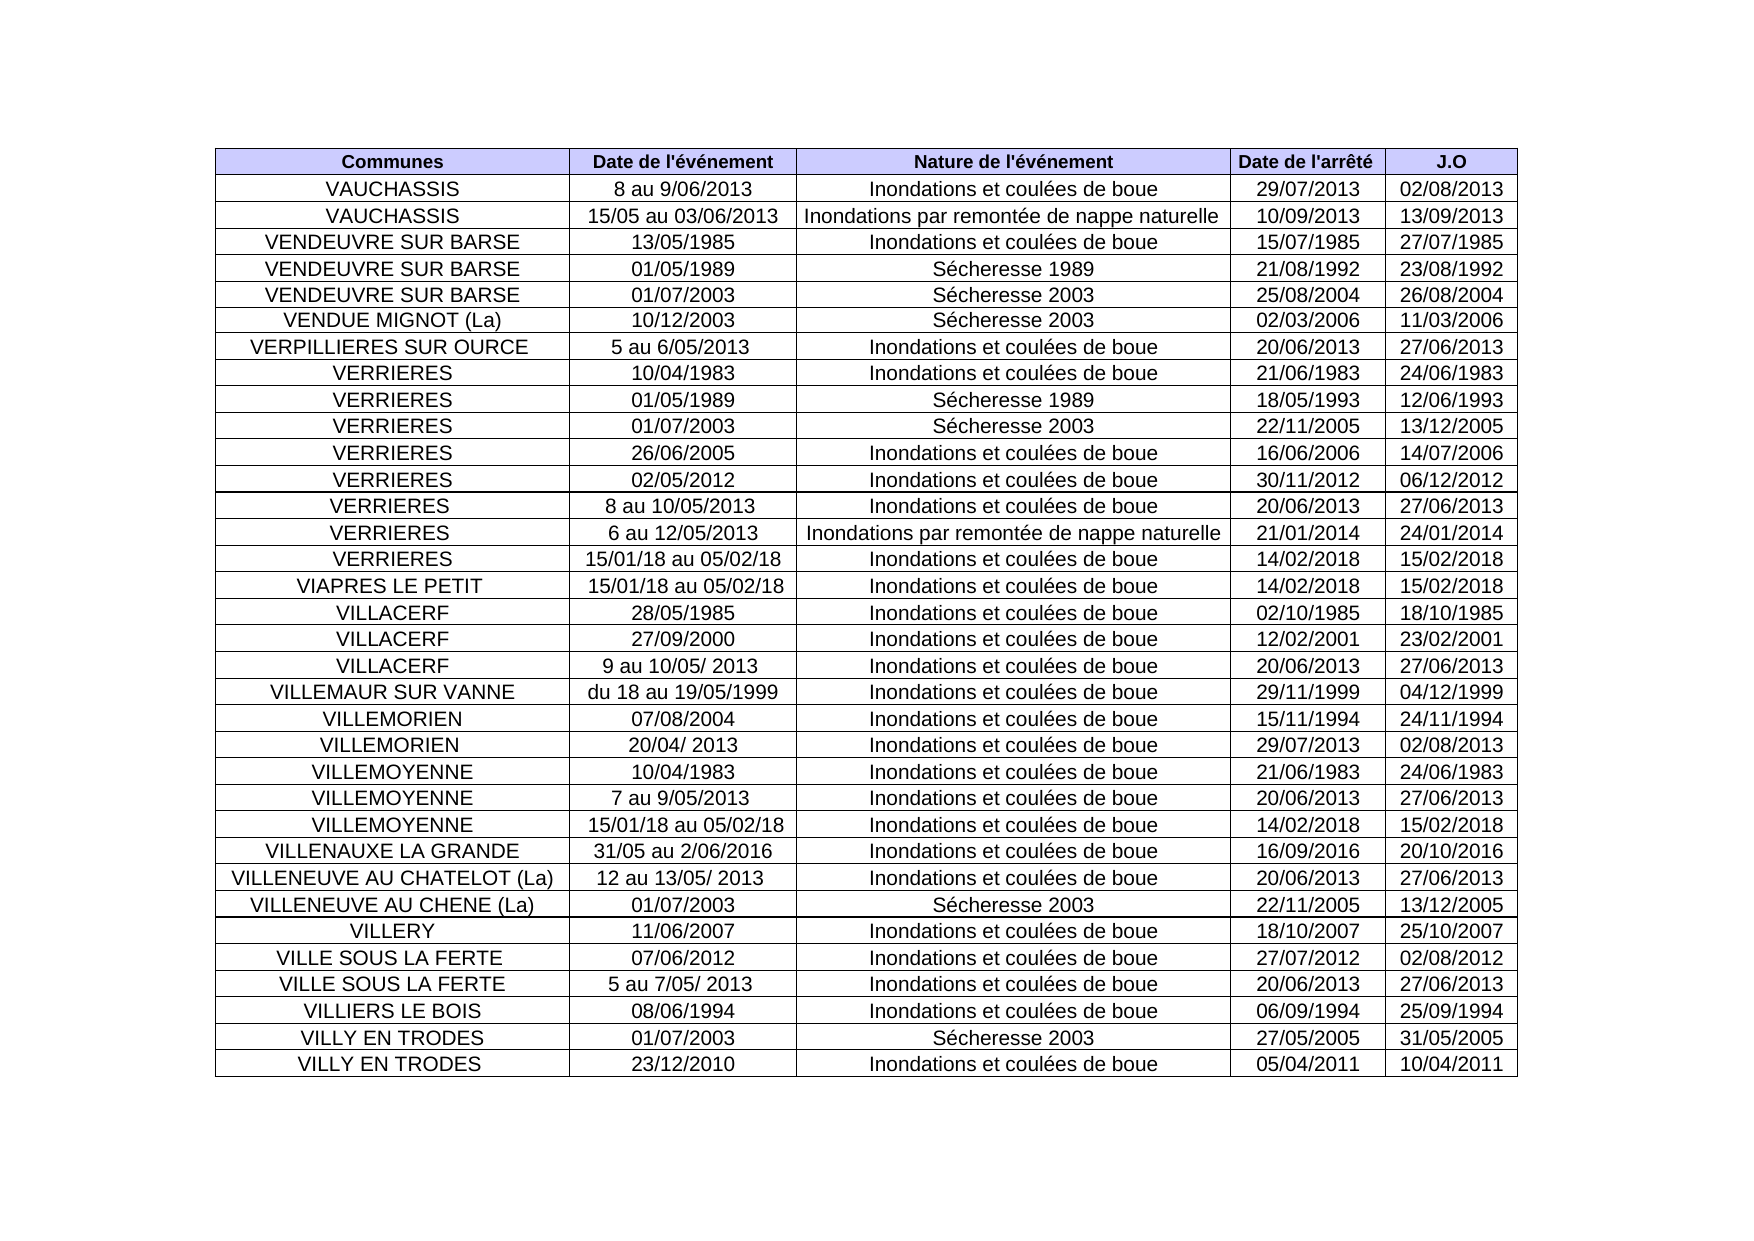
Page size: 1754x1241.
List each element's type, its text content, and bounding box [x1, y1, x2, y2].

table_cell Sécheresse 2003 [797, 891, 1230, 916]
table_cell 5 au 6/05/2013 [570, 333, 796, 359]
table_cell 04/12/1999 [1386, 679, 1517, 704]
table_cell 20/06/2013 [1231, 785, 1385, 810]
table_cell 23/08/1992 [1386, 255, 1517, 281]
table_cell 14/02/2018 [1231, 811, 1385, 837]
table_cell VILLY EN TRODES [216, 1050, 569, 1076]
table_cell VERRIERES [216, 360, 569, 385]
table_cell 13/09/2013 [1386, 202, 1517, 227]
table_cell 26/08/2004 [1386, 282, 1517, 307]
table_cell 14/02/2018 [1231, 572, 1385, 598]
table_cell 27/06/2013 [1386, 652, 1517, 677]
table_cell VILLIERS LE BOIS [216, 997, 569, 1023]
table_cell 24/11/1994 [1386, 705, 1517, 731]
table_cell Inondations et coulées de boue [797, 493, 1230, 518]
table_header J.O [1386, 149, 1517, 174]
table_cell 18/10/1985 [1386, 599, 1517, 624]
table_cell VERRIERES [216, 493, 569, 518]
table_cell 23/02/2001 [1386, 625, 1517, 651]
table_cell Inondations et coulées de boue [797, 599, 1230, 624]
table_cell VERRIERES [216, 519, 569, 544]
table_cell Inondations et coulées de boue [797, 705, 1230, 731]
table_cell VAUCHASSIS [216, 175, 569, 201]
table_cell VILLENAUXE LA GRANDE [216, 838, 569, 863]
table_cell 8 au 10/05/2013 [570, 493, 796, 518]
table_cell VILLEMORIEN [216, 732, 569, 757]
table_cell Inondations et coulées de boue [797, 785, 1230, 810]
table_cell 24/06/1983 [1386, 360, 1517, 385]
table_cell 7 au 9/05/2013 [570, 785, 796, 810]
table_cell 24/01/2014 [1386, 519, 1517, 544]
table_cell 15/01/18 au 05/02/18 [570, 811, 796, 837]
table_cell VENDEUVRE SUR BARSE [216, 229, 569, 254]
table_cell 13/05/1985 [570, 229, 796, 254]
table_cell 06/12/2012 [1386, 466, 1517, 491]
table_cell 02/08/2012 [1386, 944, 1517, 969]
table_cell VERRIERES [216, 413, 569, 438]
table_cell 11/03/2006 [1386, 308, 1517, 332]
table_cell 27/06/2013 [1386, 971, 1517, 996]
table_cell 20/10/2016 [1386, 838, 1517, 863]
table_cell Inondations et coulées de boue [797, 229, 1230, 254]
table_cell Inondations et coulées de boue [797, 572, 1230, 598]
table_cell Inondations et coulées de boue [797, 732, 1230, 757]
table_header Date de l'arrêté [1231, 149, 1385, 174]
table_cell 15/05 au 03/06/2013 [570, 202, 796, 227]
table_cell 21/08/1992 [1231, 255, 1385, 281]
table_cell 07/06/2012 [570, 944, 796, 969]
table_cell 29/11/1999 [1231, 679, 1385, 704]
table_cell 01/07/2003 [570, 891, 796, 916]
table_cell Sécheresse 1989 [797, 255, 1230, 281]
table_cell 02/08/2013 [1386, 175, 1517, 201]
table_cell 27/06/2013 [1386, 333, 1517, 359]
table_cell Inondations et coulées de boue [797, 652, 1230, 677]
table_cell 15/01/18 au 05/02/18 [570, 572, 796, 598]
table_cell 13/12/2005 [1386, 891, 1517, 916]
table_cell 01/07/2003 [570, 413, 796, 438]
table_cell 20/06/2013 [1231, 864, 1385, 890]
table_cell VERRIERES [216, 386, 569, 412]
table_cell Inondations par remontée de nappe naturelle [797, 202, 1230, 227]
table_cell 21/01/2014 [1231, 519, 1385, 544]
table_cell Sécheresse 2003 [797, 282, 1230, 307]
table_cell Inondations et coulées de boue [797, 360, 1230, 385]
table_cell 27/06/2013 [1386, 493, 1517, 518]
table_cell Inondations et coulées de boue [797, 971, 1230, 996]
table_cell Inondations et coulées de boue [797, 439, 1230, 465]
table_cell 07/08/2004 [570, 705, 796, 731]
table_cell VENDEUVRE SUR BARSE [216, 282, 569, 307]
table_cell Sécheresse 2003 [797, 1024, 1230, 1049]
table_cell Sécheresse 2003 [797, 308, 1230, 332]
table_cell 24/06/1983 [1386, 758, 1517, 784]
table_cell Sécheresse 1989 [797, 386, 1230, 412]
table_cell 25/08/2004 [1231, 282, 1385, 307]
table_cell VENDEUVRE SUR BARSE [216, 255, 569, 281]
table_cell Inondations et coulées de boue [797, 758, 1230, 784]
table_cell 10/12/2003 [570, 308, 796, 332]
table_cell 13/12/2005 [1386, 413, 1517, 438]
table_cell 15/01/18 au 05/02/18 [570, 546, 796, 571]
table_cell VILLEMAUR SUR VANNE [216, 679, 569, 704]
table_cell 08/06/1994 [570, 997, 796, 1023]
table_cell 8 au 9/06/2013 [570, 175, 796, 201]
table_cell Inondations et coulées de boue [797, 864, 1230, 890]
table_cell 5 au 7/05/ 2013 [570, 971, 796, 996]
table_cell Inondations et coulées de boue [797, 997, 1230, 1023]
table_cell 27/07/2012 [1231, 944, 1385, 969]
table_cell 12 au 13/05/ 2013 [570, 864, 796, 890]
table_cell 30/11/2012 [1231, 466, 1385, 491]
table_cell 20/06/2013 [1231, 493, 1385, 518]
table_cell 02/10/1985 [1231, 599, 1385, 624]
table_cell 14/07/2006 [1386, 439, 1517, 465]
table_cell VAUCHASSIS [216, 202, 569, 227]
table_cell 02/08/2013 [1386, 732, 1517, 757]
table_cell VERRIERES [216, 439, 569, 465]
table_cell 28/05/1985 [570, 599, 796, 624]
table_cell Inondations et coulées de boue [797, 679, 1230, 704]
table_cell 10/04/1983 [570, 360, 796, 385]
table_cell Inondations et coulées de boue [797, 811, 1230, 837]
table_cell VILLACERF [216, 599, 569, 624]
table_cell 02/05/2012 [570, 466, 796, 491]
table_cell 22/11/2005 [1231, 413, 1385, 438]
table_cell 29/07/2013 [1231, 175, 1385, 201]
table_cell 10/04/1983 [570, 758, 796, 784]
table_cell 20/06/2013 [1231, 971, 1385, 996]
table_cell 20/04/ 2013 [570, 732, 796, 757]
table_cell 05/04/2011 [1231, 1050, 1385, 1076]
table_cell 01/05/1989 [570, 386, 796, 412]
table_cell 21/06/1983 [1231, 360, 1385, 385]
table_cell 15/02/2018 [1386, 572, 1517, 598]
table_cell 01/05/1989 [570, 255, 796, 281]
table_cell VILLEMOYENNE [216, 785, 569, 810]
table_cell VILLEMORIEN [216, 705, 569, 731]
table_header Date de l'événement [570, 149, 796, 174]
table_cell 02/03/2006 [1231, 308, 1385, 332]
table_cell VILLEMOYENNE [216, 758, 569, 784]
table_cell 23/12/2010 [570, 1050, 796, 1076]
table_cell 27/06/2013 [1386, 785, 1517, 810]
table_cell 11/06/2007 [570, 918, 796, 943]
table_cell Inondations et coulées de boue [797, 838, 1230, 863]
table_header Communes [216, 149, 569, 174]
table_cell 25/10/2007 [1386, 918, 1517, 943]
table_cell 25/09/1994 [1386, 997, 1517, 1023]
table_cell VILLERY [216, 918, 569, 943]
table_cell VILLENEUVE AU CHATELOT (La) [216, 864, 569, 890]
table_cell 16/06/2006 [1231, 439, 1385, 465]
table_cell Inondations et coulées de boue [797, 625, 1230, 651]
table_cell 15/11/1994 [1231, 705, 1385, 731]
table_header Nature de l'événement [797, 149, 1230, 174]
table_cell 15/02/2018 [1386, 546, 1517, 571]
table_cell 06/09/1994 [1231, 997, 1385, 1023]
table_cell VENDUE MIGNOT (La) [216, 308, 569, 332]
table_cell VILLENEUVE AU CHENE (La) [216, 891, 569, 916]
table_cell VERRIERES [216, 546, 569, 571]
table_cell VILLEMOYENNE [216, 811, 569, 837]
table_cell 15/02/2018 [1386, 811, 1517, 837]
table_cell Inondations par remontée de nappe naturelle [797, 519, 1230, 544]
table_cell VIAPRES LE PETIT [216, 572, 569, 598]
table_cell 26/06/2005 [570, 439, 796, 465]
table_cell du 18 au 19/05/1999 [570, 679, 796, 704]
table_cell Inondations et coulées de boue [797, 466, 1230, 491]
table_cell VILLE SOUS LA FERTE [216, 944, 569, 969]
table_cell 12/02/2001 [1231, 625, 1385, 651]
table_cell Inondations et coulées de boue [797, 175, 1230, 201]
table_cell VILLE SOUS LA FERTE [216, 971, 569, 996]
table_cell VILLACERF [216, 652, 569, 677]
table_cell 27/09/2000 [570, 625, 796, 651]
table_cell VILLACERF [216, 625, 569, 651]
table_cell 14/02/2018 [1231, 546, 1385, 571]
table_cell Inondations et coulées de boue [797, 333, 1230, 359]
table_cell 20/06/2013 [1231, 333, 1385, 359]
table_cell VILLY EN TRODES [216, 1024, 569, 1049]
table_cell 29/07/2013 [1231, 732, 1385, 757]
table_cell VERRIERES [216, 466, 569, 491]
table_cell 31/05 au 2/06/2016 [570, 838, 796, 863]
table_cell 12/06/1993 [1386, 386, 1517, 412]
table_cell Inondations et coulées de boue [797, 918, 1230, 943]
table_cell 16/09/2016 [1231, 838, 1385, 863]
table_cell 20/06/2013 [1231, 652, 1385, 677]
table_cell 01/07/2003 [570, 1024, 796, 1049]
table_cell 10/04/2011 [1386, 1050, 1517, 1076]
table_cell Inondations et coulées de boue [797, 1050, 1230, 1076]
table_cell VERPILLIERES SUR OURCE [216, 333, 569, 359]
table_cell 22/11/2005 [1231, 891, 1385, 916]
table_cell 10/09/2013 [1231, 202, 1385, 227]
table_cell 27/07/1985 [1386, 229, 1517, 254]
table_cell 18/10/2007 [1231, 918, 1385, 943]
table_cell 18/05/1993 [1231, 386, 1385, 412]
table_cell 21/06/1983 [1231, 758, 1385, 784]
table_cell 27/06/2013 [1386, 864, 1517, 890]
table_cell 31/05/2005 [1386, 1024, 1517, 1049]
table_cell 01/07/2003 [570, 282, 796, 307]
table_cell Inondations et coulées de boue [797, 944, 1230, 969]
table_cell Inondations et coulées de boue [797, 546, 1230, 571]
table_cell Sécheresse 2003 [797, 413, 1230, 438]
table_cell 9 au 10/05/ 2013 [570, 652, 796, 677]
table_cell 6 au 12/05/2013 [570, 519, 796, 544]
table_cell 15/07/1985 [1231, 229, 1385, 254]
table_cell 27/05/2005 [1231, 1024, 1385, 1049]
